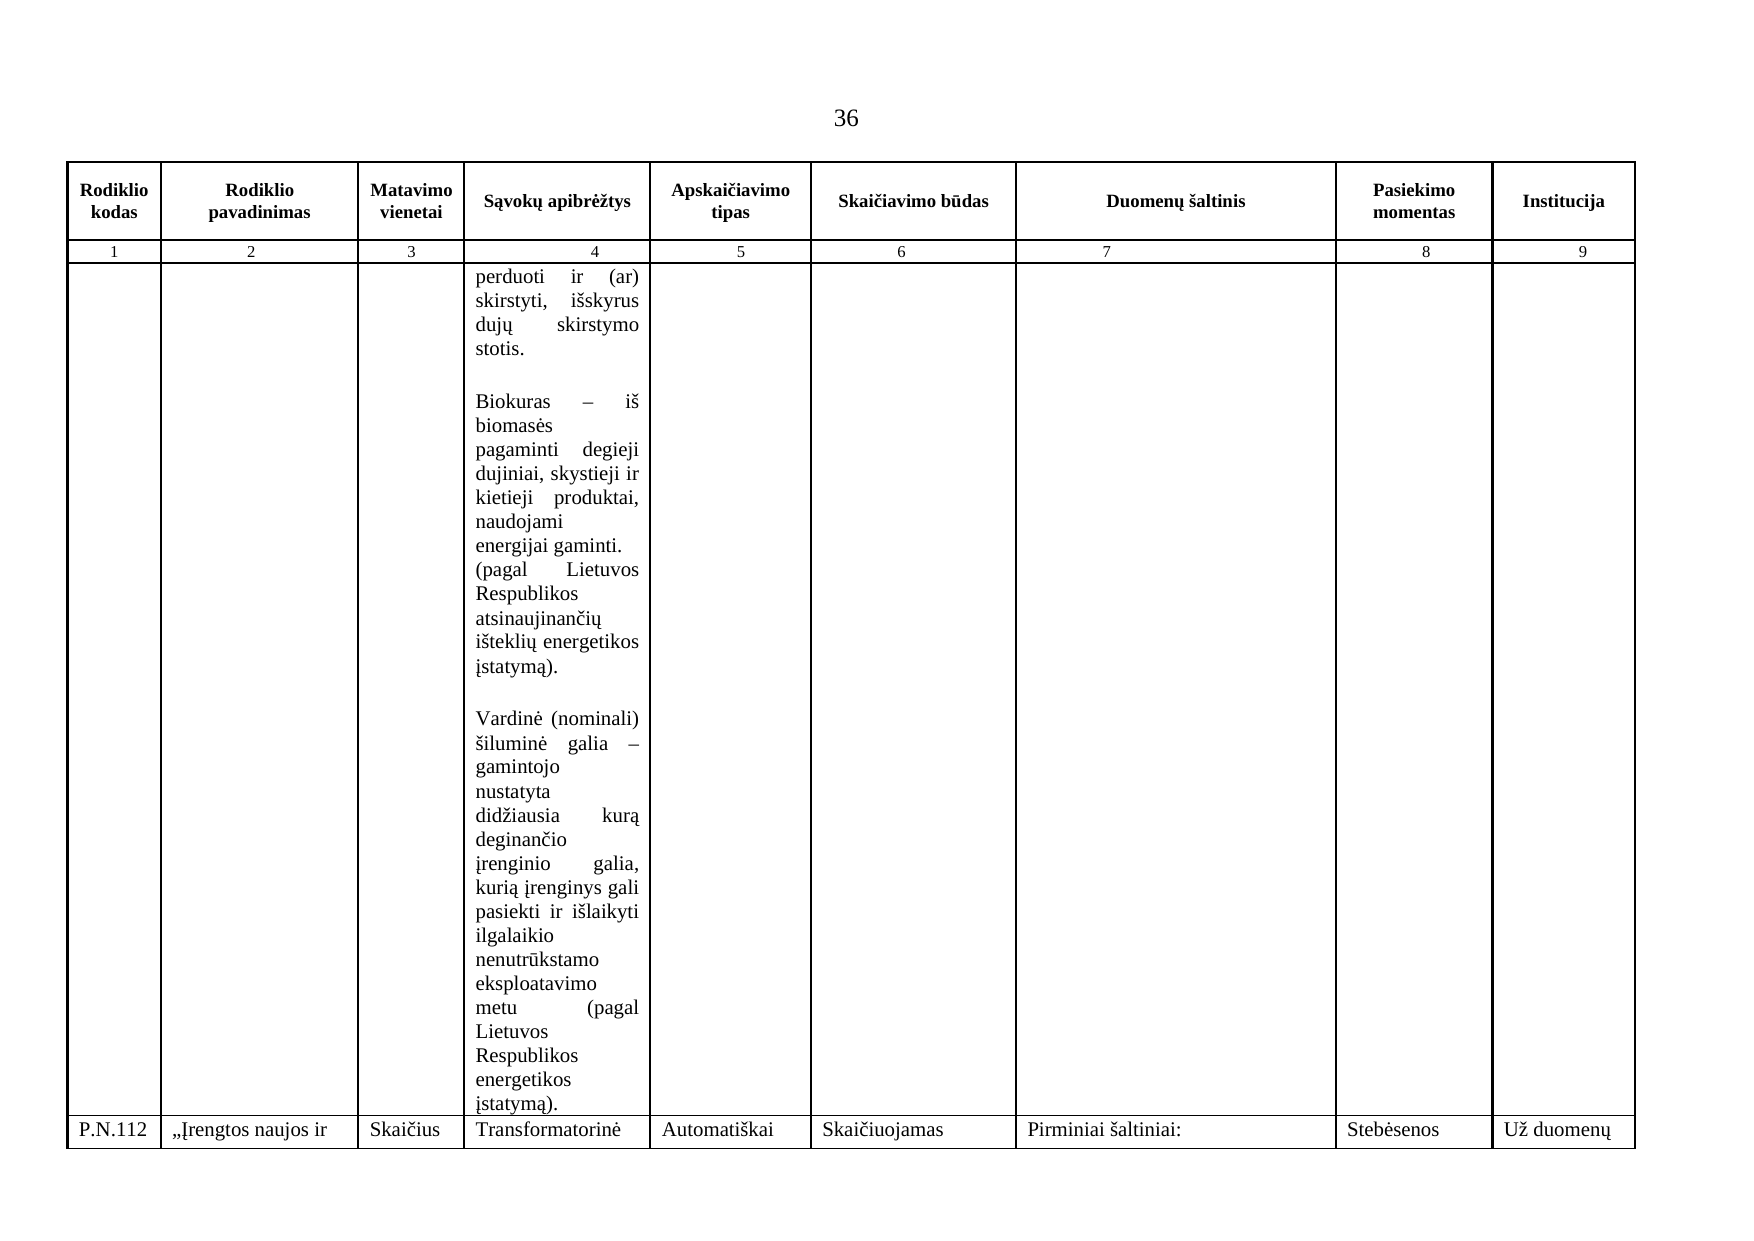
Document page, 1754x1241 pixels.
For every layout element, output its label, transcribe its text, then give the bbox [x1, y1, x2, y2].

table_cell [359, 264, 463, 1115]
table_cell 1 [69, 241, 160, 262]
table_header Pasiekimo momentas [1337, 163, 1491, 238]
table_cell 9 [1494, 241, 1634, 262]
table_header Skaičiavimo būdas [812, 163, 1015, 238]
table_cell 3 [359, 241, 463, 262]
table_cell Už duomenų [1494, 1116, 1634, 1148]
table_cell Skaičius [359, 1116, 463, 1148]
table_cell 6 [812, 241, 1015, 262]
table_header Apskaičiavimo tipas [651, 163, 810, 238]
table_cell [1017, 264, 1335, 1115]
table_cell Automatiškai [651, 1116, 810, 1148]
table_cell Transformatorinė [465, 1116, 649, 1148]
table_cell 5 [651, 241, 810, 262]
table_cell [162, 264, 357, 1115]
table_cell [69, 264, 160, 1115]
table_header Sąvokų apibrėžtys [465, 163, 649, 238]
table_header Duomenų šaltinis [1017, 163, 1335, 238]
table_cell Stebėsenos [1337, 1116, 1491, 1148]
table_header Rodiklio pavadinimas [162, 163, 357, 238]
table_cell [1337, 264, 1491, 1115]
table_header Institucija [1494, 163, 1634, 238]
table_cell P.N.112 [69, 1116, 160, 1148]
table_header Matavimo vienetai [359, 163, 463, 238]
table_cell 2 [162, 241, 357, 262]
table_header Rodiklio kodas [69, 163, 160, 238]
table_cell [812, 264, 1015, 1115]
table_cell 4 [465, 241, 649, 262]
table_cell [1494, 264, 1634, 1115]
table_cell Skaičiuojamas [812, 1116, 1015, 1148]
table_cell [651, 264, 810, 1115]
table_cell perduoti ir (ar) skirstyti, išskyrus dujų skirstymo stotis. Biokuras – iš biomasės pagaminti degieji dujiniai, skystieji ir kietieji produktai, naudojami energijai gaminti. (pagal Lietuvos Respublikos atsinaujinančių išteklių energetikos įstatymą). Vardinė (nominali) šiluminė galia – gamintojo nustatyta didžiausia kurą deginančio įrenginio galia, kurią įrenginys gali pasiekti ir išlaikyti ilgalaikio nenutrūkstamo eksploatavimo metu (pagal Lietuvos Respublikos energetikos įstatymą). [465, 264, 649, 1115]
table_cell „Įrengtos naujos ir [162, 1116, 357, 1148]
table_cell Pirminiai šaltiniai: [1017, 1116, 1335, 1148]
table_cell 7 [1017, 241, 1335, 262]
table_cell 8 [1337, 241, 1491, 262]
